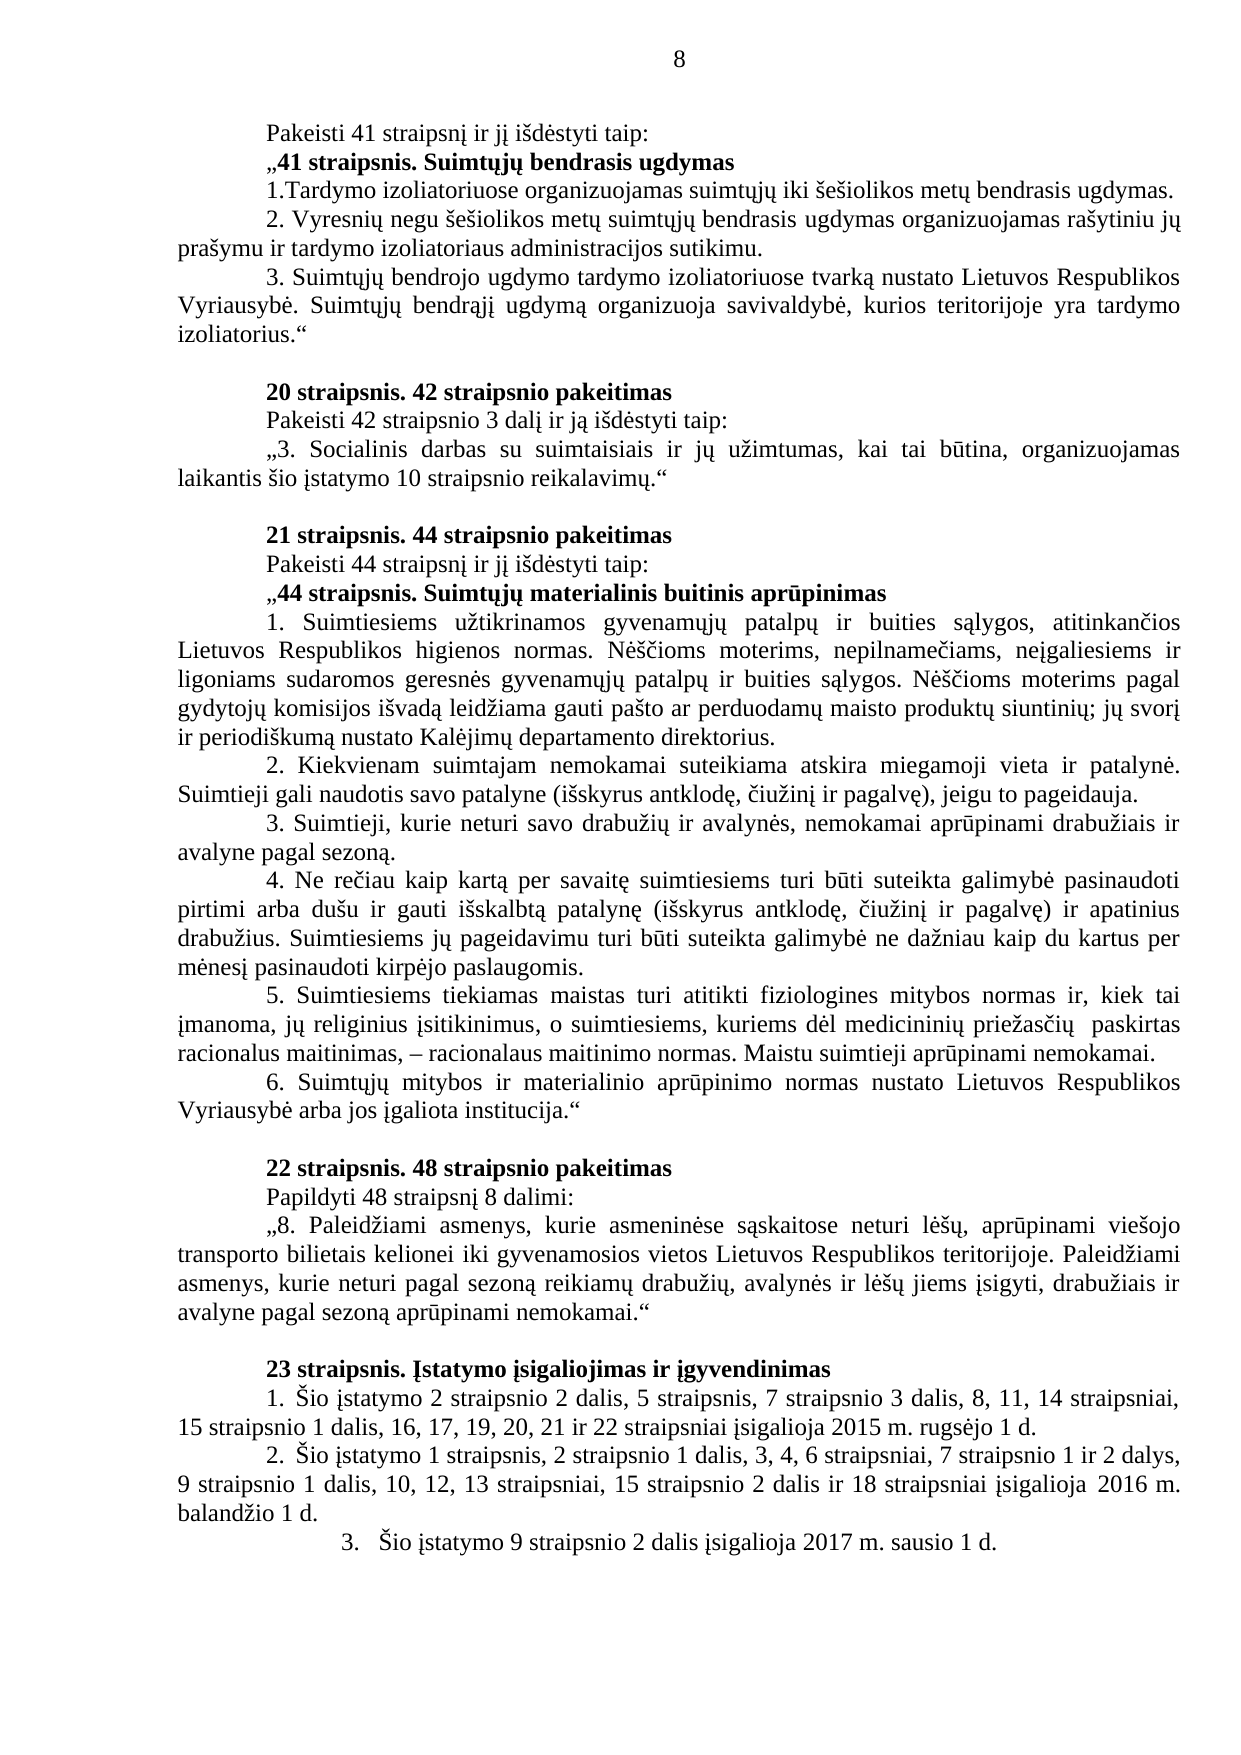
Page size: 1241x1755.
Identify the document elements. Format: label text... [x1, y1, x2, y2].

text Pakeisti 42 straipsnio 3 dalį ir ją išdėstyti taip: [177, 406, 1181, 434]
text 20 straipsnis. 42 straipsnio pakeitimas [177, 377, 1181, 406]
text „41 straipsnis. Suimtųjų bendrasis ugdymas [177, 147, 1181, 176]
text 22 straipsnis. 48 straipsnio pakeitimas [177, 1153, 1181, 1182]
text 2. Vyresnių negu šešiolikos metų suimtųjų bendrasis ugdymas organizuojamas rašytiniu jų prašymu ir tardymo izoliatoriaus administracijos sutikimu. [177, 204, 1181, 262]
text 21 straipsnis. 44 straipsnio pakeitimas [177, 521, 1181, 549]
text 1. Šio įstatymo 2 straipsnio 2 dalis, 5 straipsnis, 7 straipsnio 3 dalis, 8, 11, 14 straipsniai, 15 straipsnio 1 dalis, 16, 17, 19, 20, 21 ir 22 straipsniai įsigalioja 2015 m. rugsėjo 1 d. [177, 1383, 1181, 1441]
text 4. Ne rečiau kaip kartą per savaitę suimtiesiems turi būti suteikta galimybė pasinaudoti pirtimi arba dušu ir gauti išskalbtą patalynę (išskyrus antklodę, čiužinį ir pagalvę) ir apatinius drabužius. Suimtiesiems jų pageidavimu turi būti suteikta galimybė ne dažniau kaip du kartus per mėnesį pasinaudoti kirpėjo paslaugomis. [177, 866, 1181, 981]
text 1.Tardymo izoliatoriuose organizuojamas suimtųjų iki šešiolikos metų bendrasis ugdymas. [177, 176, 1181, 204]
text Papildyti 48 straipsnį 8 dalimi: [177, 1182, 1181, 1211]
text 23 straipsnis. Įstatymo įsigaliojimas ir įgyvendinimas [177, 1354, 1181, 1383]
text 2. Kiekvienam suimtajam nemokamai suteikiama atskira miegamoji vieta ir patalynė. Suimtieji gali naudotis savo patalyne (išskyrus antklodę, čiužinį ir pagalvę), jeigu to pageidauja. [177, 751, 1181, 808]
text 1. Suimtiesiems užtikrinamos gyvenamųjų patalpų ir buities sąlygos, atitinkančios Lietuvos Respublikos higienos normas. Nėščioms moterims, nepilnamečiams, neįgaliesiems ir ligoniams sudaromos geresnės gyvenamųjų patalpų ir buities sąlygos. Nėščioms moterims pagal gydytojų komisijos išvadą leidžiama gauti pašto ar perduodamų maisto produktų siuntinių; jų svorį ir periodiškumą nustato Kalėjimų departamento direktorius. [177, 607, 1181, 751]
text „44 straipsnis. Suimtųjų materialinis buitinis aprūpinimas [177, 578, 1181, 607]
text „8. Paleidžiami asmenys, kurie asmeninėse sąskaitose neturi lėšų, aprūpinami viešojo transporto bilietais kelionei iki gyvenamosios vietos Lietuvos Respublikos teritorijoje. Paleidžiami asmenys, kurie neturi pagal sezoną reikiamų drabužių, avalynės ir lėšų jiems įsigyti, drabužiais ir avalyne pagal sezoną aprūpinami nemokamai.“ [177, 1211, 1181, 1326]
text 3. Suimtųjų bendrojo ugdymo tardymo izoliatoriuose tvarką nustato Lietuvos Respublikos Vyriausybė. Suimtųjų bendrąjį ugdymą organizuoja savivaldybė, kurios teritorijoje yra tardymo izoliatorius.“ [177, 262, 1181, 348]
text 5. Suimtiesiems tiekiamas maistas turi atitikti fiziologines mitybos normas ir, kiek tai įmanoma, jų religinius įsitikinimus, o suimtiesiems, kuriems dėl medicininių priežasčių paskirtas racionalus maitinimas, – racionalaus maitinimo normas. Maistu suimtieji aprūpinami nemokamai. [177, 981, 1181, 1067]
text Pakeisti 44 straipsnį ir jį išdėstyti taip: [177, 549, 1181, 578]
list Šio įstatymo 9 straipsnio 2 dalis įsigalioja 2017 m. sausio 1 d. [341, 1527, 1181, 1556]
text 3. Suimtieji, kurie neturi savo drabužių ir avalynės, nemokamai aprūpinami drabužiais ir avalyne pagal sezoną. [177, 808, 1181, 866]
text Pakeisti 41 straipsnį ir jį išdėstyti taip: [177, 118, 1181, 147]
text „3. Socialinis darbas su suimtaisiais ir jų užimtumas, kai tai būtina, organizuojamas laikantis šio įstatymo 10 straipsnio reikalavimų.“ [177, 434, 1181, 492]
text 6. Suimtųjų mitybos ir materialinio aprūpinimo normas nustato Lietuvos Respublikos Vyriausybė arba jos įgaliota institucija.“ [177, 1067, 1181, 1124]
text 2. Šio įstatymo 1 straipsnis, 2 straipsnio 1 dalis, 3, 4, 6 straipsniai, 7 straipsnio 1 ir 2 dalys, 9 straipsnio 1 dalis, 10, 12, 13 straipsniai, 15 straipsnio 2 dalis ir 18 straipsniai įsigalioja 2016 m. balandžio 1 d. [177, 1441, 1181, 1527]
